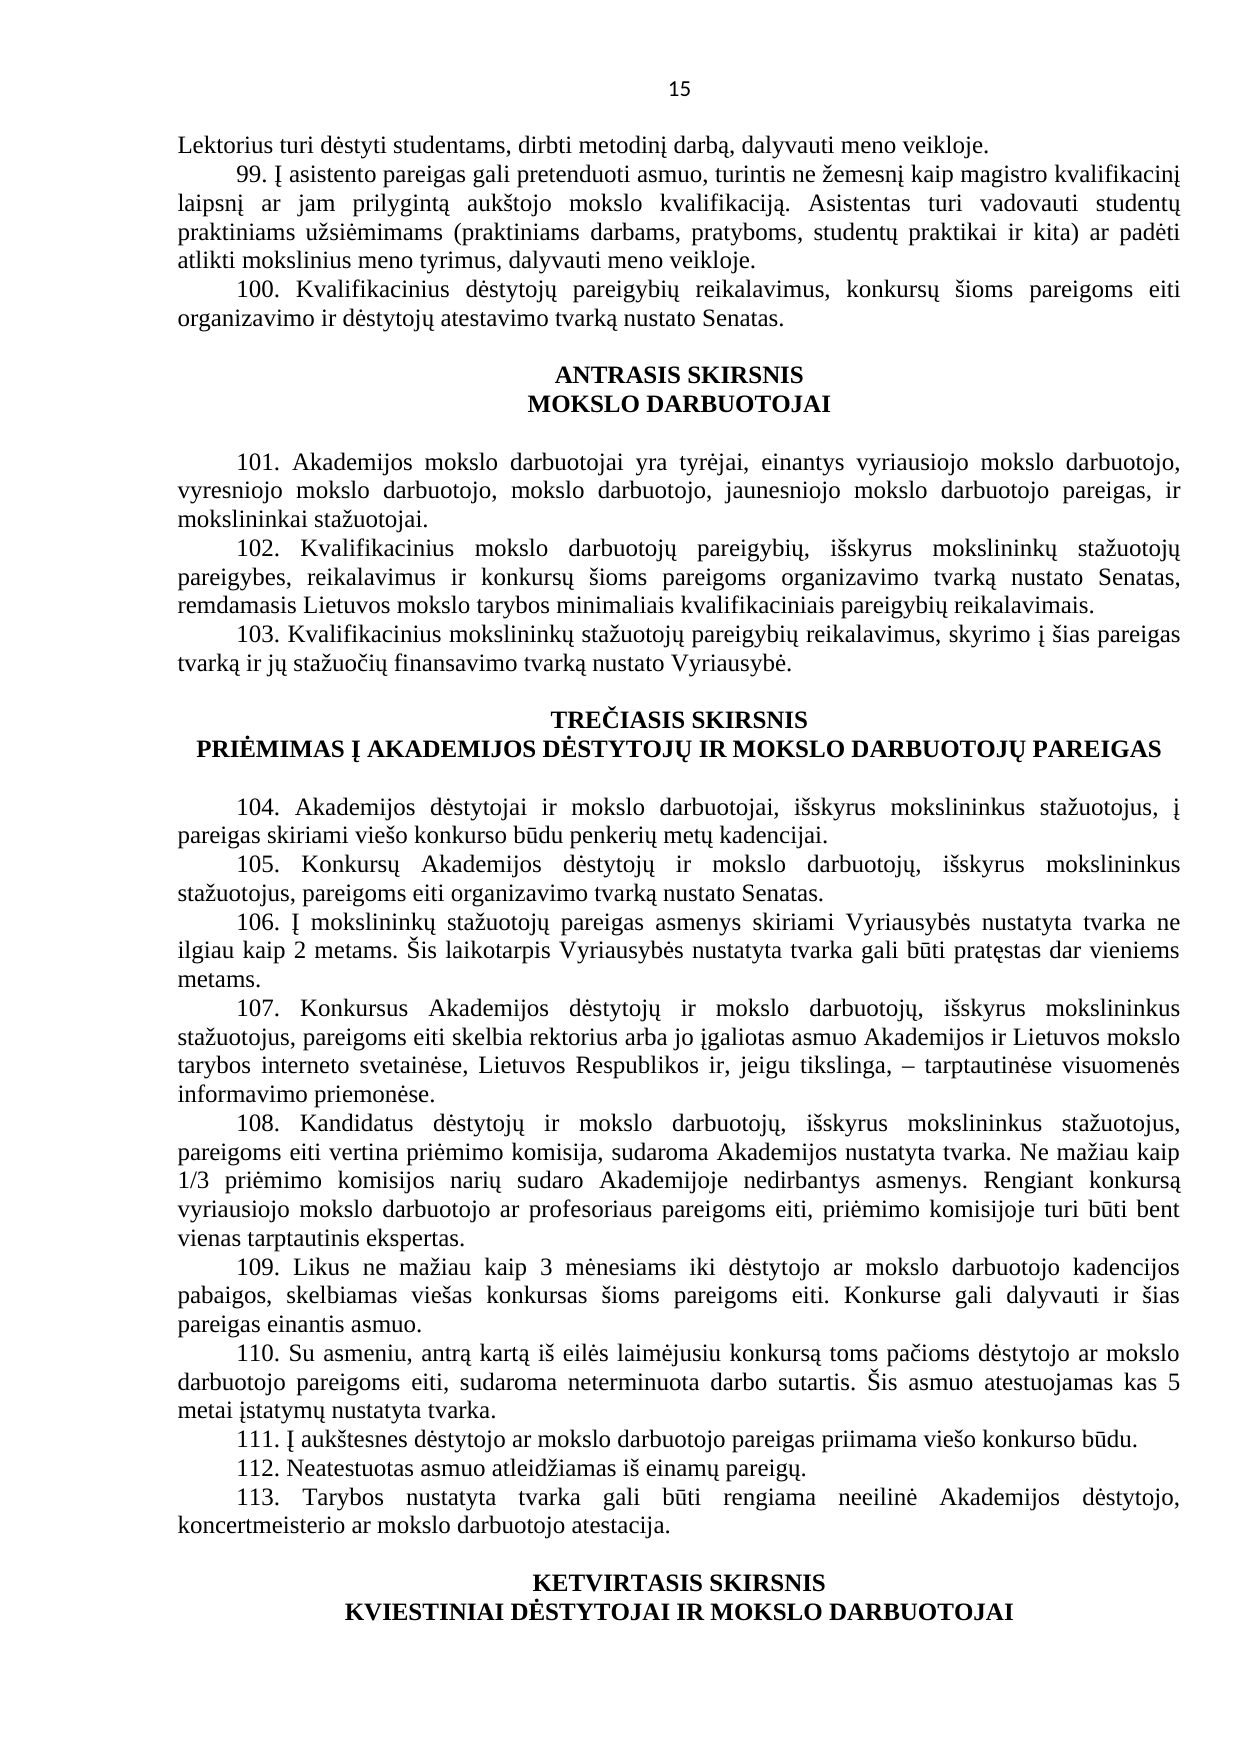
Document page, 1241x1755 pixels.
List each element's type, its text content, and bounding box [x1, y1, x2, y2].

text 103. Kvalifikacinius mokslininkų stažuotojų pareigybių reikalavimus, skyrimo į šias pareigas tvarką ir jų stažuočių finansavimo tvarką nustato Vyriausybė. [177, 619, 1181, 677]
text 104. Akademijos dėstytojai ir mokslo darbuotojai, išskyrus mokslininkus stažuotojus, į pareigas skiriami viešo konkurso būdu penkerių metų kadencijai. [177, 792, 1181, 849]
text PRIĖMIMAS Į AKADEMIJOS DĖSTYTOJŲ IR MOKSLO DARBUOTOJŲ PAREIGAS [177, 734, 1181, 763]
text 102. Kvalifikacinius mokslo darbuotojų pareigybių, išskyrus mokslininkų stažuotojų pareigybes, reikalavimus ir konkursų šioms pareigoms organizavimo tvarką nustato Senatas, remdamasis Lietuvos mokslo tarybos minimaliais kvalifikaciniais pareigybių reikalavimais. [177, 533, 1181, 619]
text 107. Konkursus Akademijos dėstytojų ir mokslo darbuotojų, išskyrus mokslininkus stažuotojus, pareigoms eiti skelbia rektorius arba jo įgaliotas asmuo Akademijos ir Lietuvos mokslo tarybos interneto svetainėse, Lietuvos Respublikos ir, jeigu tikslinga, – tarptautinėse visuomenės informavimo priemonėse. [177, 993, 1181, 1108]
text KVIESTINIAI DĖSTYTOJAI IR MOKSLO DARBUOTOJAI [177, 1597, 1181, 1626]
text 112. Neatestuotas asmuo atleidžiamas iš einamų pareigų. [177, 1453, 1181, 1482]
text 108. Kandidatus dėstytojų ir mokslo darbuotojų, išskyrus mokslininkus stažuotojus, pareigoms eiti vertina priėmimo komisija, sudaroma Akademijos nustatyta tvarka. Ne mažiau kaip 1/3 priėmimo komisijos narių sudaro Akademijoje nedirbantys asmenys. Rengiant konkursą vyriausiojo mokslo darbuotojo ar profesoriaus pareigoms eiti, priėmimo komisijoje turi būti bent vienas tarptautinis ekspertas. [177, 1108, 1181, 1252]
text 106. Į mokslininkų stažuotojų pareigas asmenys skiriami Vyriausybės nustatyta tvarka ne ilgiau kaip 2 metams. Šis laikotarpis Vyriausybės nustatyta tvarka gali būti pratęstas dar vieniems metams. [177, 907, 1181, 993]
text 99. Į asistento pareigas gali pretenduoti asmuo, turintis ne žemesnį kaip magistro kvalifikacinį laipsnį ar jam prilygintą aukštojo mokslo kvalifikaciją. Asistentas turi vadovauti studentų praktiniams užsiėmimams (praktiniams darbams, pratyboms, studentų praktikai ir kita) ar padėti atlikti mokslinius meno tyrimus, dalyvauti meno veikloje. [177, 159, 1181, 274]
text 110. Su asmeniu, antrą kartą iš eilės laimėjusiu konkursą toms pačioms dėstytojo ar mokslo darbuotojo pareigoms eiti, sudaroma neterminuota darbo sutartis. Šis asmuo atestuojamas kas 5 metai įstatymų nustatyta tvarka. [177, 1338, 1181, 1424]
text MOKSLO DARBUOTOJAI [177, 389, 1181, 418]
text 109. Likus ne mažiau kaip 3 mėnesiams iki dėstytojo ar mokslo darbuotojo kadencijos pabaigos, skelbiamas viešas konkursas šioms pareigoms eiti. Konkurse gali dalyvauti ir šias pareigas einantis asmuo. [177, 1252, 1181, 1338]
text Trečiasis SKIRSNIS [177, 706, 1181, 734]
text 100. Kvalifikacinius dėstytojų pareigybių reikalavimus, konkursų šioms pareigoms eiti organizavimo ir dėstytojų atestavimo tvarką nustato Senatas. [177, 274, 1181, 332]
text Ketvirtasis SKIRSNIS [177, 1568, 1181, 1597]
text 101. Akademijos mokslo darbuotojai yra tyrėjai, einantys vyriausiojo mokslo darbuotojo, vyresniojo mokslo darbuotojo, mokslo darbuotojo, jaunesniojo mokslo darbuotojo pareigas, ir mokslininkai stažuotojai. [177, 447, 1181, 533]
text Lektorius turi dėstyti studentams, dirbti metodinį darbą, dalyvauti meno veikloje. [177, 131, 1181, 159]
text Antrasis SKIRSNIS [177, 361, 1181, 389]
text 113. Tarybos nustatyta tvarka gali būti rengiama neeilinė Akademijos dėstytojo, koncertmeisterio ar mokslo darbuotojo atestacija. [177, 1482, 1181, 1539]
text 105. Konkursų Akademijos dėstytojų ir mokslo darbuotojų, išskyrus mokslininkus stažuotojus, pareigoms eiti organizavimo tvarką nustato Senatas. [177, 849, 1181, 907]
text 111. Į aukštesnes dėstytojo ar mokslo darbuotojo pareigas priimama viešo konkurso būdu. [177, 1424, 1181, 1453]
